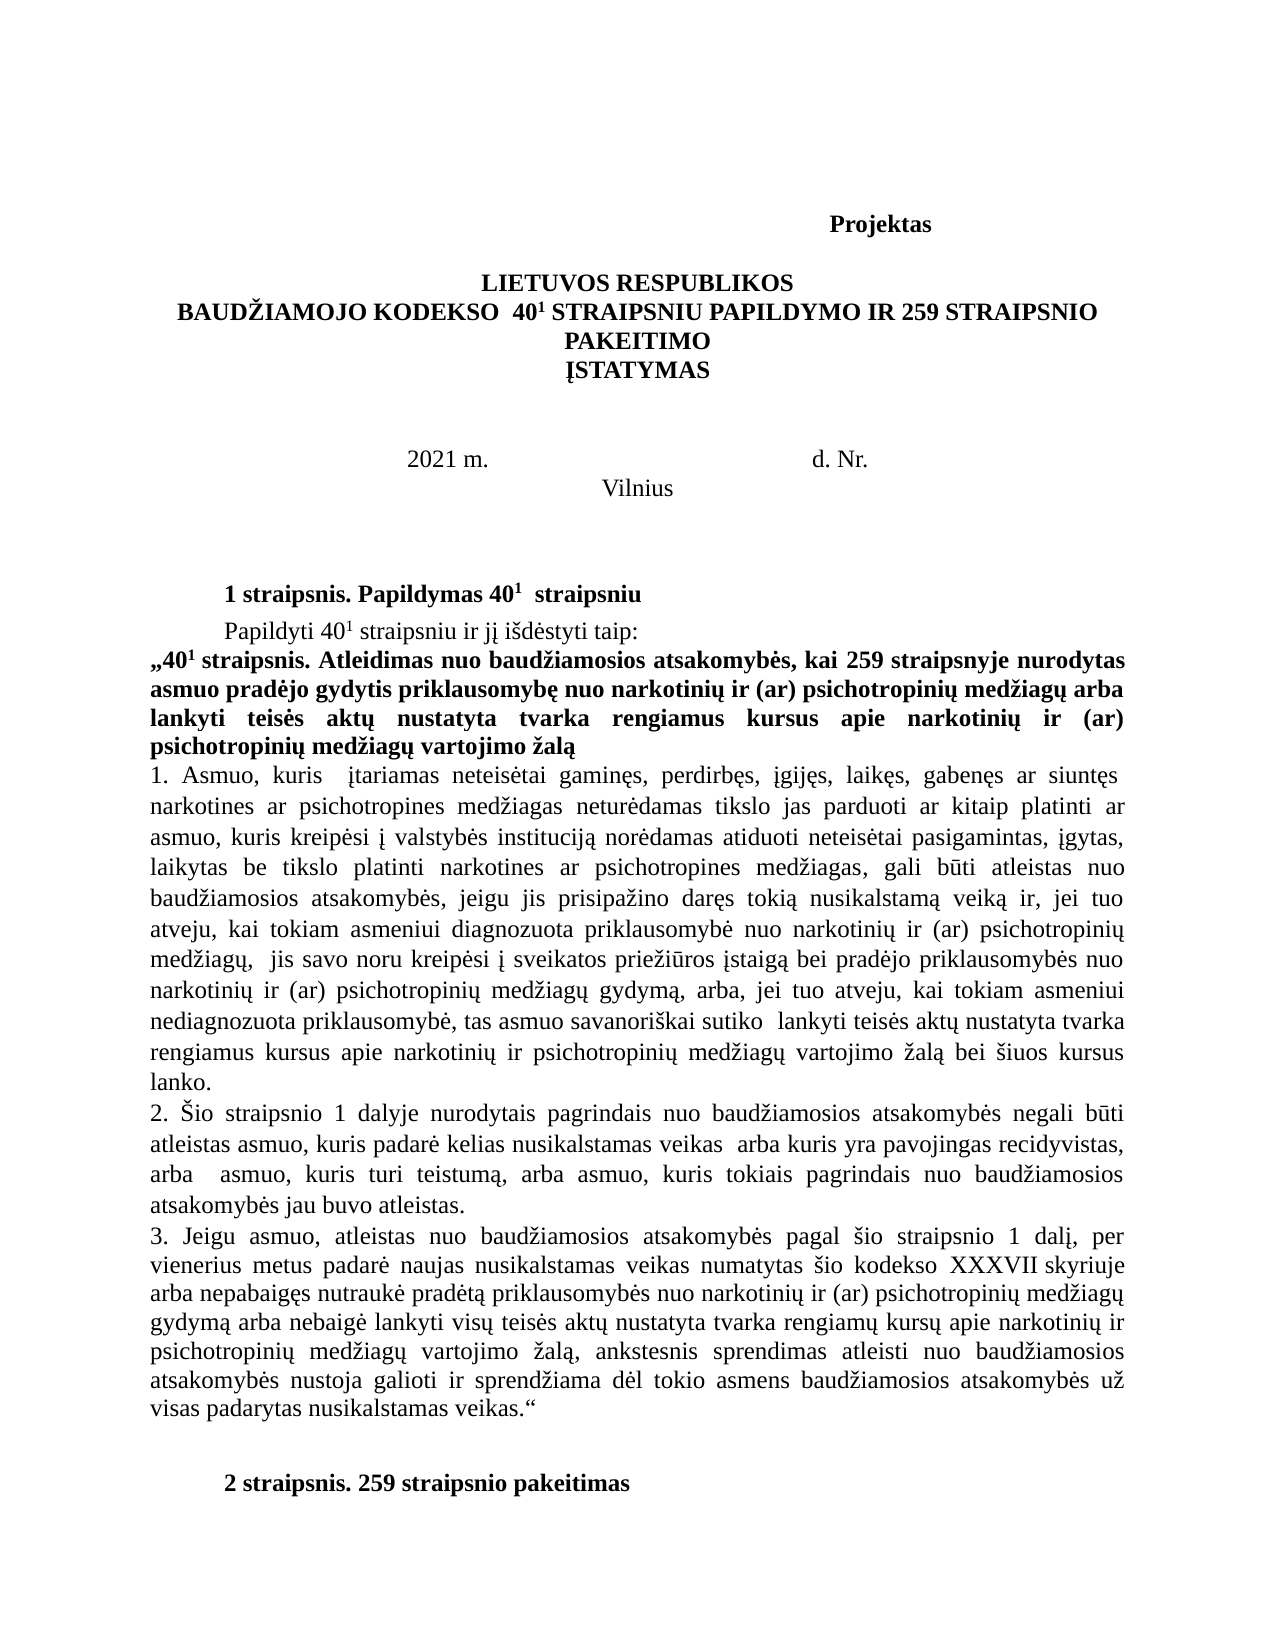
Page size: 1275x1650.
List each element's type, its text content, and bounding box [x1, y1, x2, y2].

text Projektas [829, 209, 1124, 238]
text „401 straipsnis. Atleidimas nuo baudžiamosios atsakomybės, kai 259 straipsnyje nurodytas asmuo pradėjo gydytis priklausomybę nuo narkotinių ir (ar) psichotropinių medžiagų arba lankyti teisės aktų nustatyta tvarka rengiamus kursus apie narkotinių ir (ar) psichotropinių medžiagų vartojimo žalą [150, 645, 1125, 760]
text ĮSTATYMAS [150, 355, 1125, 383]
text 2021 m. d. Nr. [150, 444, 1125, 473]
text LIETUVOS RESPUBLIKOS [150, 268, 1125, 297]
text 2 straipsnis. 259 straipsnio pakeitimas [150, 1460, 1125, 1497]
text 3. Jeigu asmuo, atleistas nuo baudžiamosios atsakomybės pagal šio straipsnio 1 dalį, per vienerius metus padarė naujas nusikalstamas veikas numatytas šio kodekso XXXVII skyriuje arba nepabaigęs nutraukė pradėtą priklausomybės nuo narkotinių ir (ar) psichotropinių medžiagų gydymą arba nebaigė lankyti visų teisės aktų nustatyta tvarka rengiamų kursų apie narkotinių ir psichotropinių medžiagų vartojimo žalą, ankstesnis sprendimas atleisti nuo baudžiamosios atsakomybės nustoja galioti ir sprendžiama dėl tokio asmens baudžiamosios atsakomybės už visas padarytas nusikalstamas veikas.“ [150, 1221, 1125, 1422]
text Vilnius [150, 473, 1125, 502]
text 2. Šio straipsnio 1 dalyje nurodytais pagrindais nuo baudžiamosios atsakomybės negali būti atleistas asmuo, kuris padarė kelias nusikalstamas veikas arba kuris yra pavojingas recidyvistas, arba asmuo, kuris turi teistumą, arba asmuo, kuris tokiais pagrindais nuo baudžiamosios atsakomybės jau buvo atleistas. [150, 1098, 1125, 1219]
text BAUDŽIAMOJO KODEKSO 401 STRAIPSNIU PAPILDYMO IR 259 STRAIPSNIO PAKEITIMO [150, 297, 1125, 355]
text Papildyti 401 straipsniu ir jį išdėstyti taip: [150, 608, 1125, 645]
text 1. Asmuo, kuris įtariamas neteisėtai gaminęs, perdirbęs, įgijęs, laikęs, gabenęs ar siuntęs narkotines ar psichotropines medžiagas neturėdamas tikslo jas parduoti ar kitaip platinti ar asmuo, kuris kreipėsi į valstybės instituciją norėdamas atiduoti neteisėtai pasigamintas, įgytas, laikytas be tikslo platinti narkotines ar psichotropines medžiagas, gali būti atleistas nuo baudžiamosios atsakomybės, jeigu jis prisipažino daręs tokią nusikalstamą veiką ir, jei tuo atveju, kai tokiam asmeniui diagnozuota priklausomybė nuo narkotinių ir (ar) psichotropinių medžiagų, jis savo noru kreipėsi į sveikatos priežiūros įstaigą bei pradėjo priklausomybės nuo narkotinių ir (ar) psichotropinių medžiagų gydymą, arba, jei tuo atveju, kai tokiam asmeniui nediagnozuota priklausomybė, tas asmuo savanoriškai sutiko lankyti teisės aktų nustatyta tvarka rengiamus kursus apie narkotinių ir psichotropinių medžiagų vartojimo žalą bei šiuos kursus lanko. [150, 760, 1125, 1096]
text 1 straipsnis. Papildymas 401 straipsniu [150, 570, 1125, 608]
